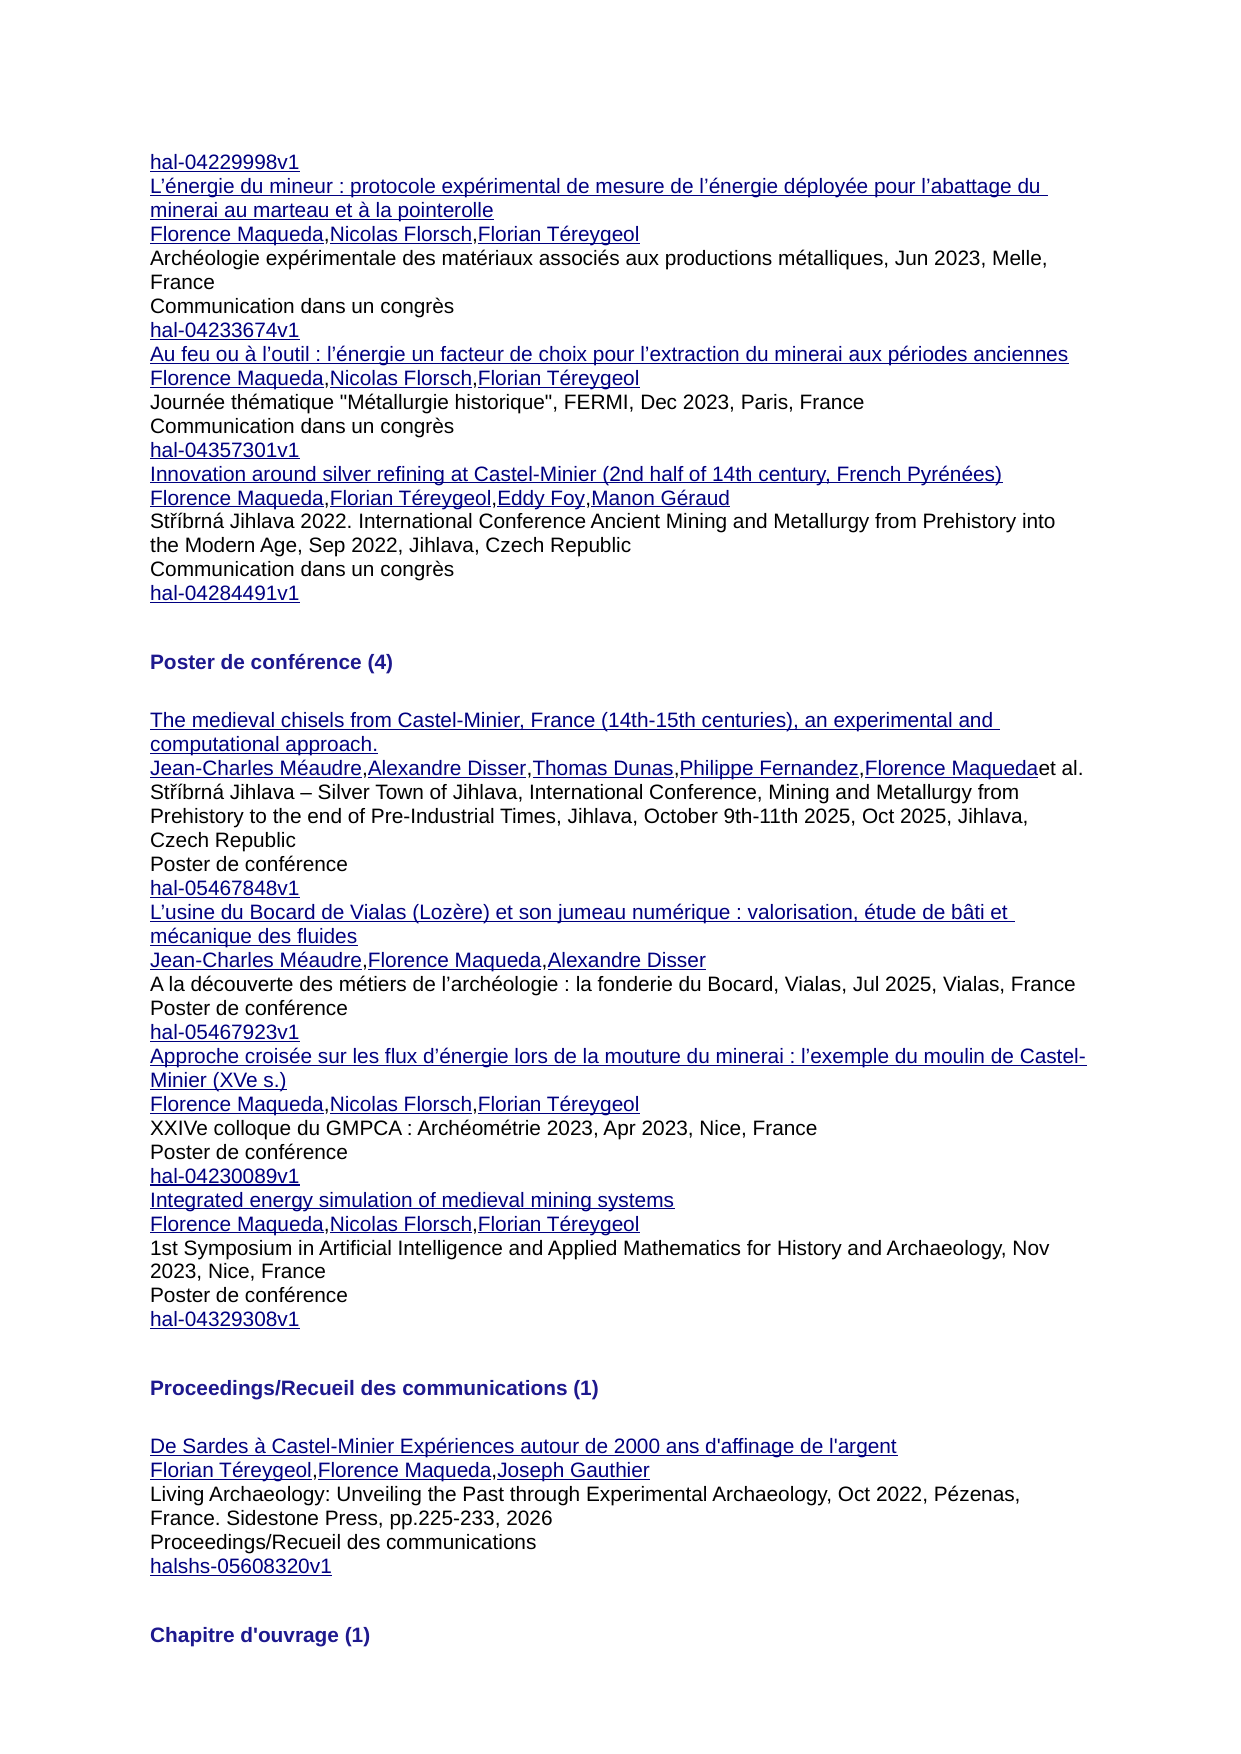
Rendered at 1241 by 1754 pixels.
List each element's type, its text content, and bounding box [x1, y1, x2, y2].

table_header De Sardes à Castel-Minier Expériences autour de 2000 ans d'affinage de l'argent Florian Téreygeol,Florence Maqueda,Joseph Gauthier Living Archaeology: Unveiling the Past through Experimental Archaeology, Oct 2022, Pézenas, France. Sidestone Press, pp.225-233, 2026 Proceedings/Recueil des communications halshs-05608320v1 [150, 1434, 1090, 1578]
table_cell hal-04229998v1 [150, 150, 1090, 174]
subtitle Chapitre d'ouvrage (1) [150, 1623, 1090, 1647]
subtitle Proceedings/Recueil des communications (1) [150, 1376, 1090, 1400]
subtitle Poster de conférence (4) [150, 650, 1090, 674]
table_cell L’usine du Bocard de Vialas (Lozère) et son jumeau numérique : valorisation, étude de bâti et mécanique des fluides Jean-Charles Méaudre,Florence Maqueda,Alexandre Disser A la découverte des métiers de l’archéologie : la fonderie du Bocard, Vialas, Jul 2025, Vialas, France Poster de conférence hal-05467923v1 [150, 900, 1090, 1044]
table_cell Innovation around silver refining at Castel-Minier (2nd half of 14th century, French Pyrénées) Florence Maqueda,Florian Téreygeol,Eddy Foy,Manon Géraud Stříbrná Jihlava 2022. International Conference Ancient Mining and Metallurgy from Prehistory into the Modern Age, Sep 2022, Jihlava, Czech Republic Communication dans un congrès hal-04284491v1 [150, 461, 1090, 605]
table_cell Approche croisée sur les flux d’énergie lors de la mouture du minerai : l’exemple du moulin de Castel-Minier (XVe s.) Florence Maqueda,Nicolas Florsch,Florian Téreygeol XXIVe colloque du GMPCA : Archéométrie 2023, Apr 2023, Nice, France Poster de conférence hal-04230089v1 [150, 1044, 1090, 1187]
table_header The medieval chisels from Castel-Minier, France (14th-15th centuries), an experimental and computational approach. Jean-Charles Méaudre,Alexandre Disser,Thomas Dunas,Philippe Fernandez,Florence Maquedaet al. Stříbrná Jihlava – Silver Town of Jihlava, International Conference, Mining and Metallurgy from Prehistory to the end of Pre-Industrial Times, Jihlava, October 9th-11th 2025, Oct 2025, Jihlava, Czech Republic Poster de conférence hal-05467848v1 [150, 708, 1090, 900]
table_cell L’énergie du mineur : protocole expérimental de mesure de l’énergie déployée pour l’abattage du minerai au marteau et à la pointerolle Florence Maqueda,Nicolas Florsch,Florian Téreygeol Archéologie expérimentale des matériaux associés aux productions métalliques, Jun 2023, Melle, France Communication dans un congrès hal-04233674v1 [150, 174, 1090, 342]
table_cell Integrated energy simulation of medieval mining systems Florence Maqueda,Nicolas Florsch,Florian Téreygeol 1st Symposium in Artificial Intelligence and Applied Mathematics for History and Archaeology, Nov 2023, Nice, France Poster de conférence hal-04329308v1 [150, 1188, 1090, 1331]
table_cell Au feu ou à l’outil : l’énergie un facteur de choix pour l’extraction du minerai aux périodes anciennes Florence Maqueda,Nicolas Florsch,Florian Téreygeol Journée thématique "Métallurgie historique", FERMI, Dec 2023, Paris, France Communication dans un congrès hal-04357301v1 [150, 342, 1090, 461]
